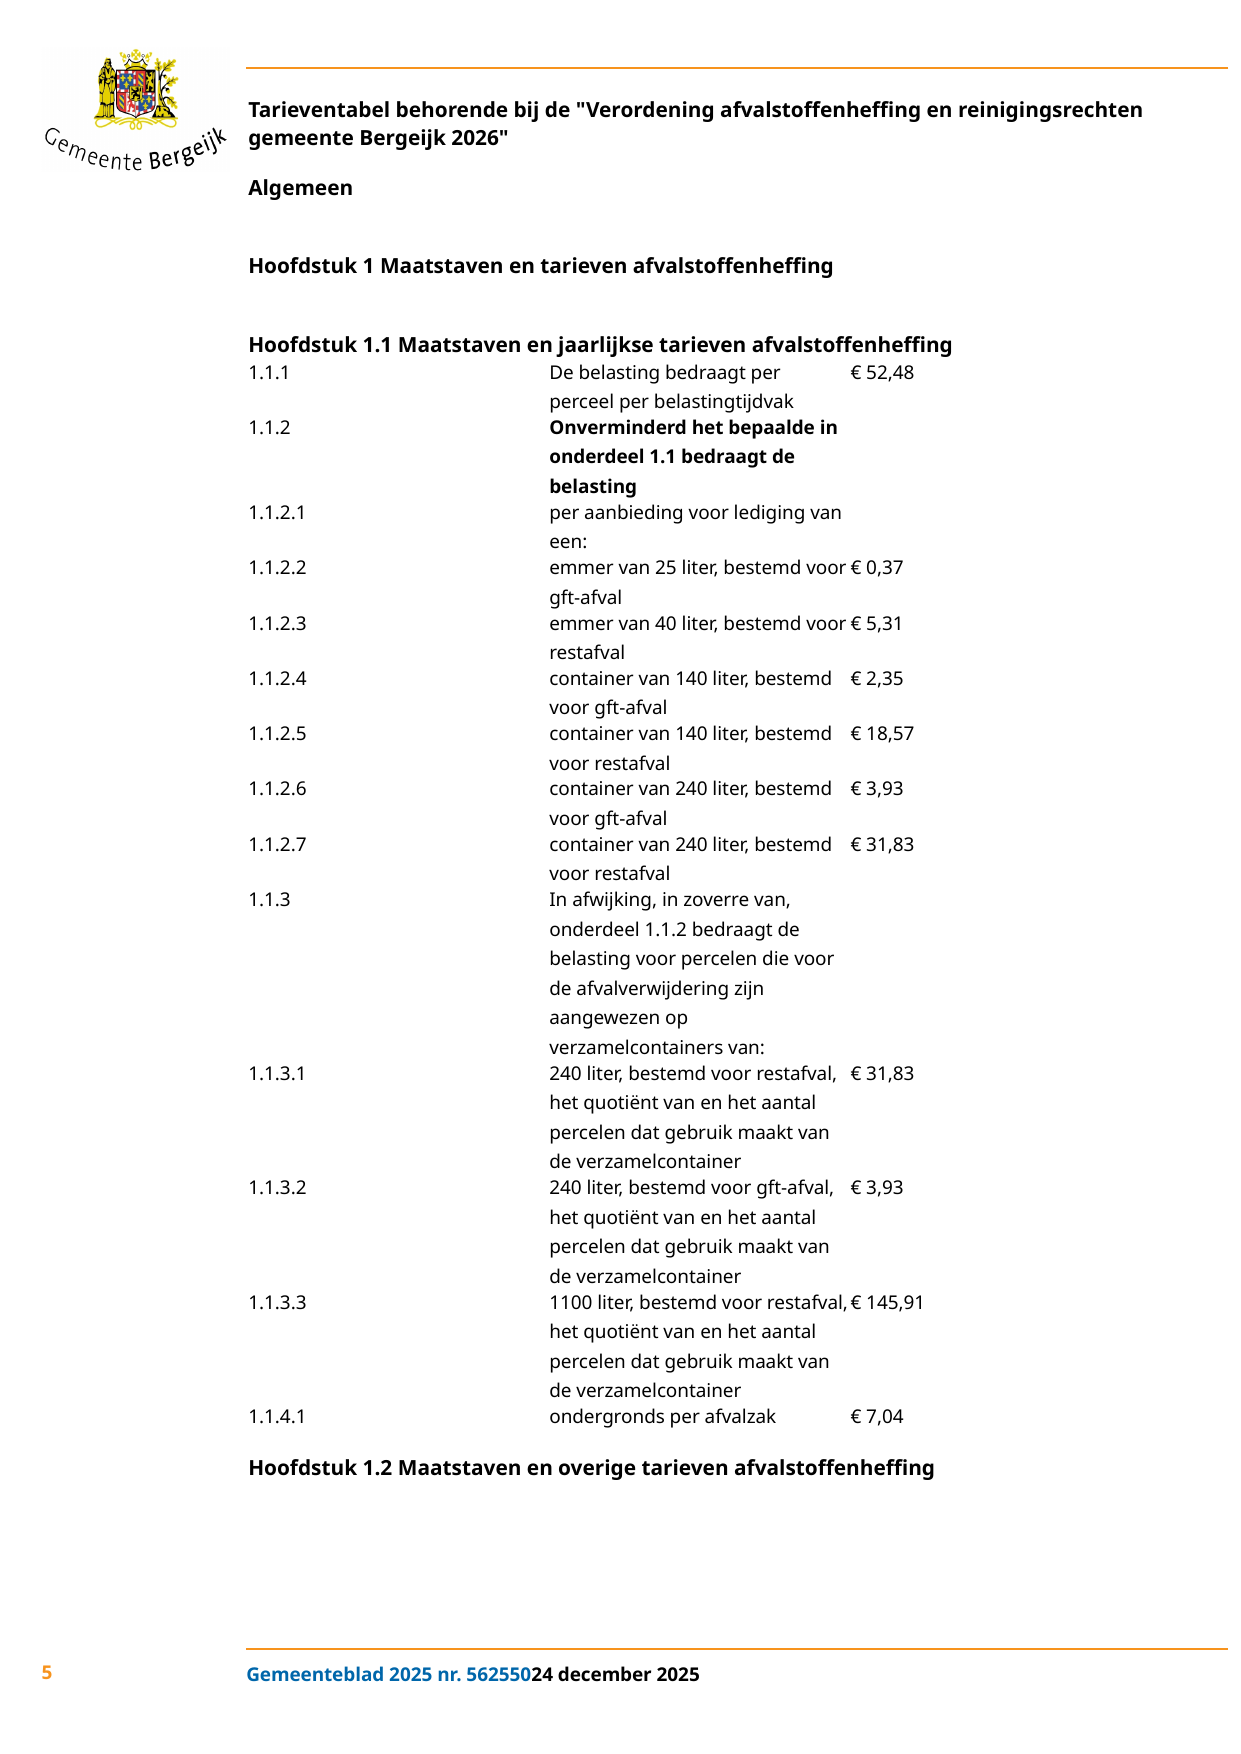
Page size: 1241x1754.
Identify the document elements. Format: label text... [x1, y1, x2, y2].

table_cell 240 liter, bestemd voor gft-afval, het quotiënt van en het aantal percelen dat gebruik maakt van de verzamelcontainer [549, 1174, 850, 1289]
table_cell € 7,04 [850, 1403, 1152, 1429]
table_cell container van 240 liter, bestemd voor restafval [549, 831, 850, 886]
table_cell 1.1.4.1 [248, 1403, 549, 1429]
table_cell € 31,83 [850, 1060, 1152, 1174]
text Hoofdstuk 1.2 Maatstaven en overige tarieven afvalstoffenheffing [248, 1453, 1152, 1482]
table_cell 1.1.2.7 [248, 831, 549, 886]
table_cell [850, 499, 1152, 554]
table_cell 1100 liter, bestemd voor restafval, het quotiënt van en het aantal percelen dat gebruik maakt van de verzamelcontainer [549, 1289, 850, 1403]
table_cell container van 240 liter, bestemd voor gft-afval [549, 776, 850, 831]
picture [41, 47, 231, 172]
table_cell € 3,93 [850, 776, 1152, 831]
table_cell 1.1.2.3 [248, 610, 549, 665]
table_cell 1.1.2 [248, 414, 549, 499]
table_cell € 0,37 [850, 554, 1152, 610]
table_cell 1.1.3.1 [248, 1060, 549, 1174]
table_header De belasting bedraagt per perceel per belastingtijdvak [549, 359, 850, 414]
table_cell Onverminderd het bepaalde in onderdeel 1.1 bedraagt de belasting [549, 414, 850, 499]
table_cell ondergronds per afvalzak [549, 1403, 850, 1429]
table_cell emmer van 25 liter, bestemd voor gft-afval [549, 554, 850, 610]
table_cell container van 140 liter, bestemd voor gft-afval [549, 665, 850, 720]
table_cell per aanbieding voor lediging van een: [549, 499, 850, 554]
table_header 1.1.1 [248, 359, 549, 414]
table_cell € 2,35 [850, 665, 1152, 720]
table_header € 52,48 [850, 359, 1152, 414]
table_cell emmer van 40 liter, bestemd voor restafval [549, 610, 850, 665]
text Hoofdstuk 1.1 Maatstaven en jaarlijkse tarieven afvalstoffenheffing [248, 330, 1152, 359]
table_cell 1.1.3 [248, 886, 549, 1060]
text Tarieventabel behorende bij de "Verordening afvalstoffenheffing en reinigingsrechten gemeente Bergeijk 2026" [248, 95, 1152, 152]
table_cell 240 liter, bestemd voor restafval, het quotiënt van en het aantal percelen dat gebruik maakt van de verzamelcontainer [549, 1060, 850, 1174]
table_cell 1.1.3.3 [248, 1289, 549, 1403]
table_cell In afwijking, in zoverre van, onderdeel 1.1.2 bedraagt de belasting voor percelen die voor de afvalverwijdering zijn aangewezen op verzamelcontainers van: [549, 886, 850, 1060]
table_cell container van 140 liter, bestemd voor restafval [549, 720, 850, 776]
table_cell 1.1.2.1 [248, 499, 549, 554]
table_cell € 18,57 [850, 720, 1152, 776]
table_cell € 145,91 [850, 1289, 1152, 1403]
table_cell € 3,93 [850, 1174, 1152, 1289]
table_cell [850, 414, 1152, 499]
table_cell € 5,31 [850, 610, 1152, 665]
table_cell 1.1.2.5 [248, 720, 549, 776]
table_cell 1.1.2.4 [248, 665, 549, 720]
text Algemeen [248, 173, 1152, 201]
table_cell 1.1.2.2 [248, 554, 549, 610]
table_cell € 31,83 [850, 831, 1152, 886]
text Hoofdstuk 1 Maatstaven en tarieven afvalstoffenheffing [248, 251, 1152, 280]
table_cell 1.1.3.2 [248, 1174, 549, 1289]
table_cell 1.1.2.6 [248, 776, 549, 831]
table_cell [850, 886, 1152, 1060]
